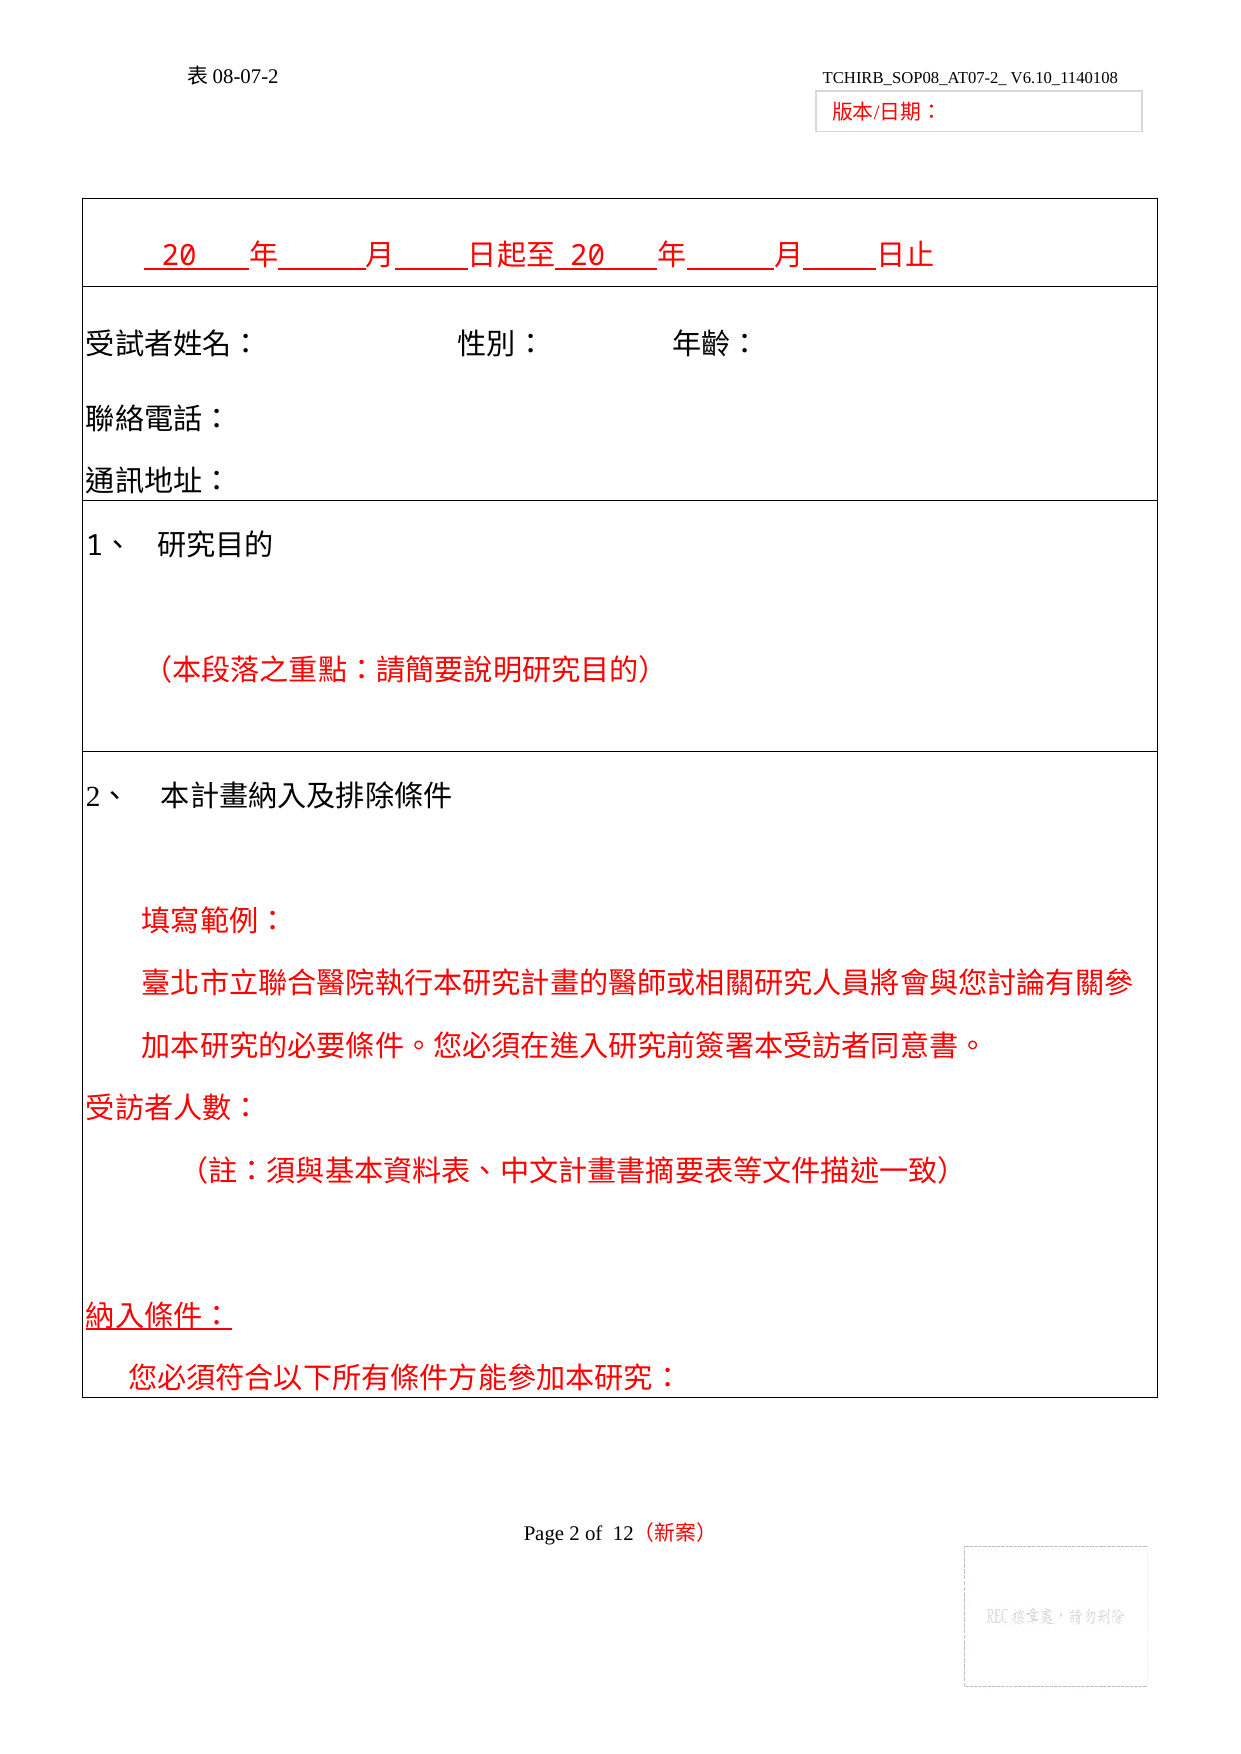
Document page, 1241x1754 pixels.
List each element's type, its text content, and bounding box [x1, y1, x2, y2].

table_cell 本計畫納入及排除條件 填寫範例： 臺北市立聯合醫院執行本研究計畫的醫師或相關研究人員將會與您討論有關參加本研究的必要條件。您必須在進入研究前簽署本受訪者同意書。 受訪者人數： （註：須與基本資料表、中文計畫書摘要表等文件描述一致） 納入條件： 您必須符合以下所有條件方能參加本研究： [83, 752, 1157, 1397]
table_cell 研究目的 （本段落之重點：請簡要說明研究目的） [83, 501, 1157, 751]
table_cell 20 年 月 日起至 20 年 月 日止 [83, 199, 1157, 286]
table_cell 受試者姓名： 性別： 年齡： 聯絡電話： 通訊地址： [83, 287, 1157, 500]
